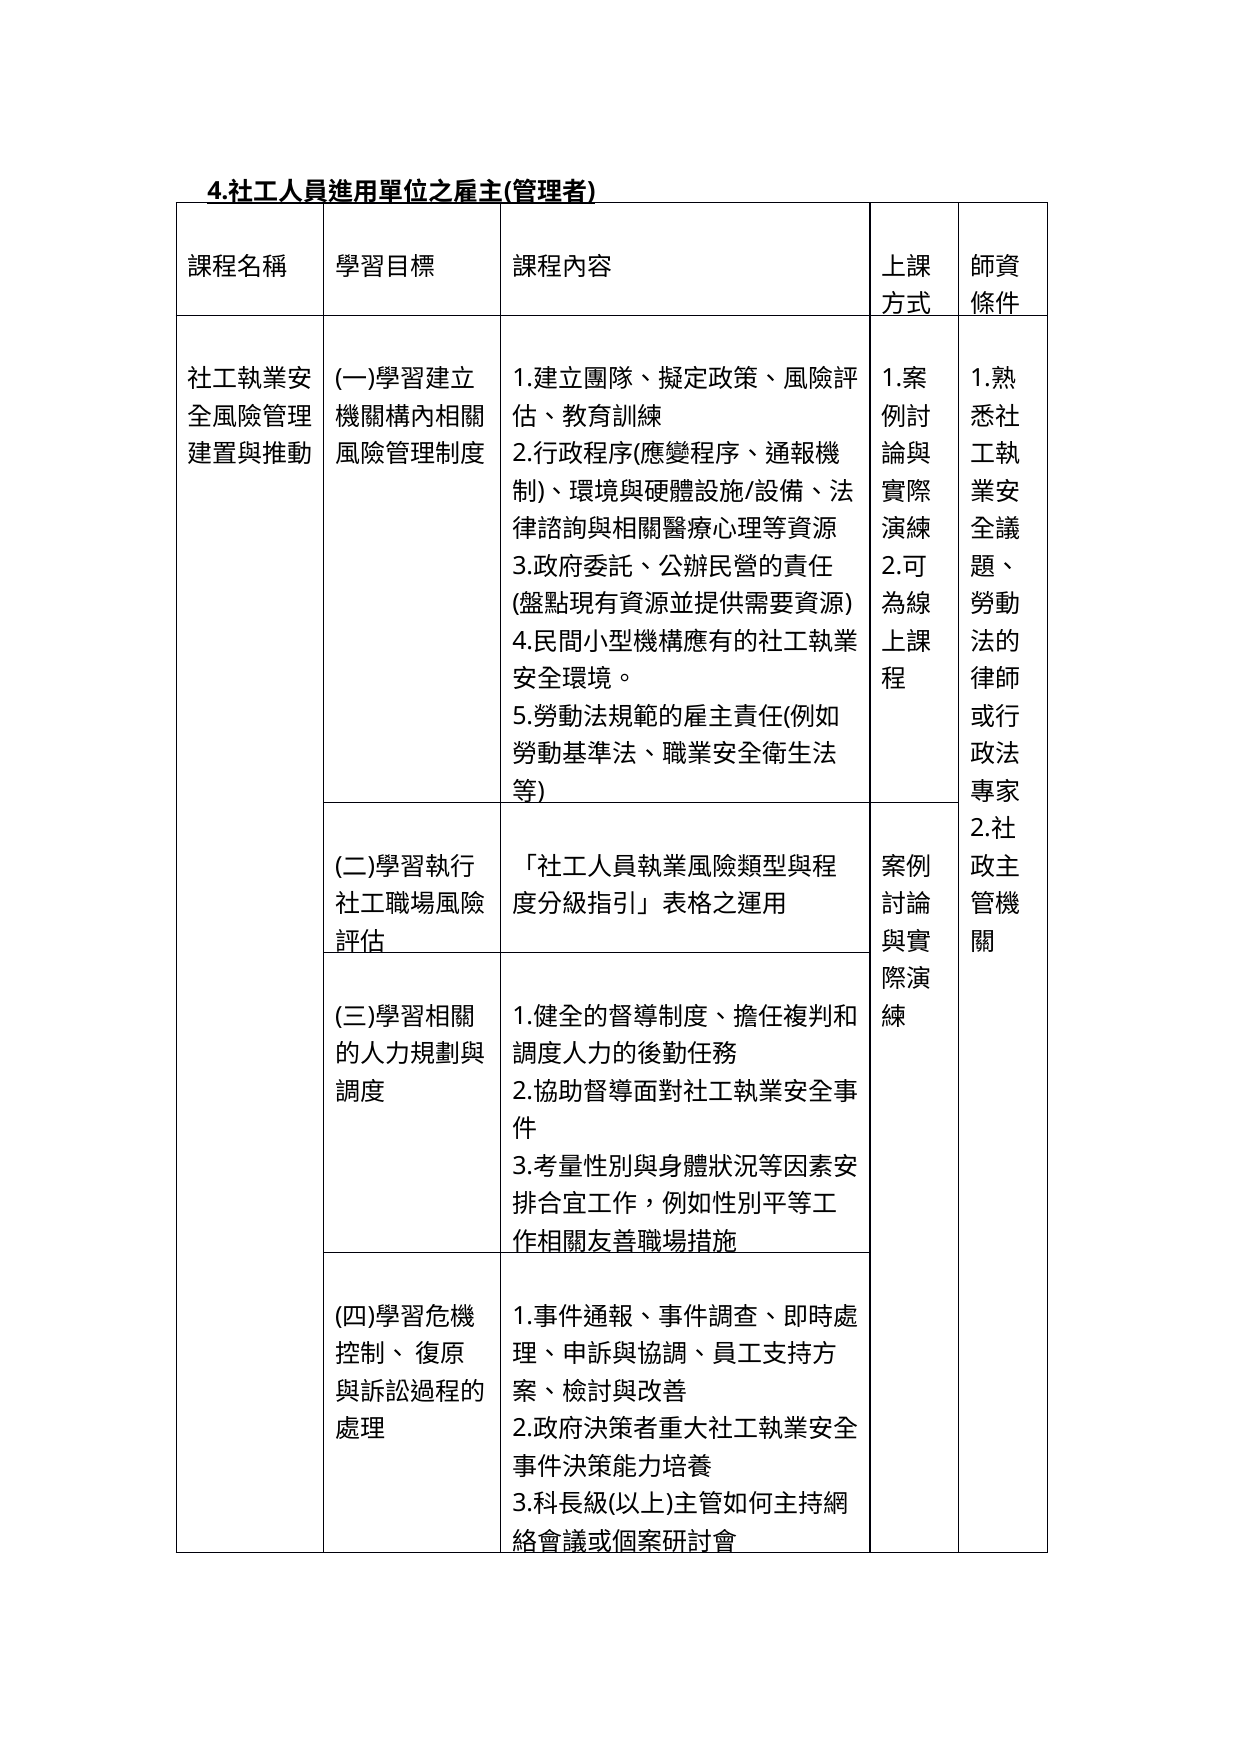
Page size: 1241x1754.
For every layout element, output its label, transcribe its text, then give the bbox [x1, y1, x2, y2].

table_cell 1.建立團隊、擬定政策、風險評估、教育訓練 2.行政程序(應變程序、通報機制)、環境與硬體設施/設備、法律諮詢與相關醫療心理等資源 3.政府委託、公辦民營的責任(盤點現有資源並提供需要資源) 4.民間小型機構應有的社工執業安全環境。 5.勞動法規範的雇主責任(例如勞動基準法、職業安全衛生法等) [501, 316, 869, 802]
table_header 課程名稱 [177, 203, 323, 314]
table_header 師資條件 [959, 203, 1047, 314]
table_header 學習目標 [324, 204, 500, 314]
table_cell 「社工人員執業風險類型與程度分級指引」表格之運用 [501, 803, 869, 952]
table_header 課程內容 [501, 203, 869, 314]
table_cell (四)學習危機控制、 復原與訴訟過程的處理 [324, 1253, 500, 1552]
table_cell (一)學習建立機關構內相關風險管理制度 [324, 316, 500, 802]
table_cell 社工執業安全風險管理建置與推動 [177, 316, 323, 1552]
table_cell 1.事件通報、事件調查、即時處理、申訴與協調、員工支持方案、檢討與改善 2.政府決策者重大社工執業安全事件決策能力培養 3.科長級(以上)主管如何主持網絡會議或個案研討會 [501, 1253, 869, 1552]
table_cell 1.案例討論與實際演練 2.可為線上課程 [871, 316, 958, 802]
table_cell 1.健全的督導制度、擔任複判和調度人力的後勤任務 2.協助督導面對社工執業安全事件 3.考量性別與身體狀況等因素安 排合宜工作，例如性別平等工作相關友善職場措施 [501, 953, 869, 1252]
table_cell 案例討論與實際演練 [871, 803, 958, 1552]
table_header 上課方式 [871, 203, 958, 314]
table_cell (三)學習相關的人力規劃與調度 [324, 953, 500, 1252]
text 4.社工人員進用單位之雇主(管理者) [187, 164, 1053, 202]
table_cell 1.熟悉社工執業安全議題、勞動法的律師或行政法專家 2.社政主管機關 [959, 316, 1047, 1552]
table_cell (二)學習執行社工職場風險評估 [324, 803, 500, 952]
